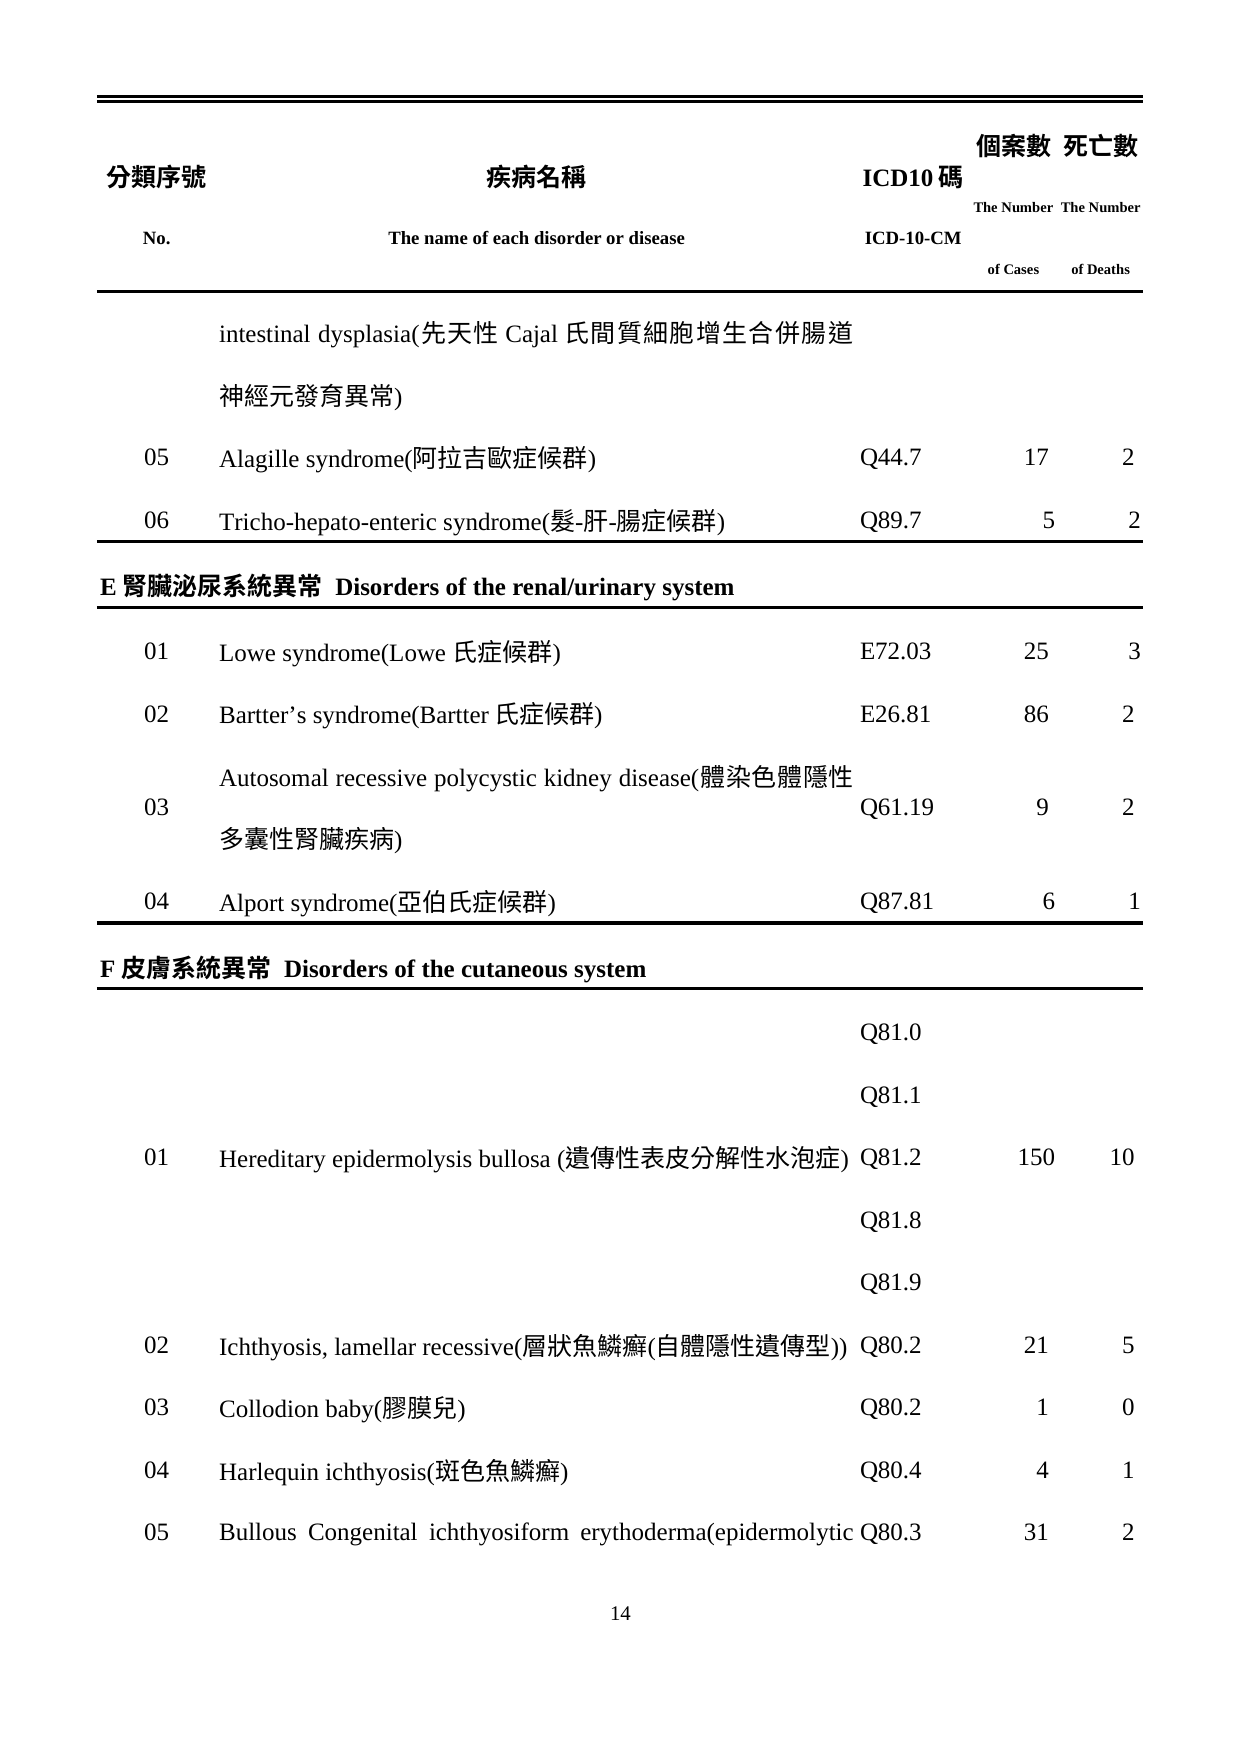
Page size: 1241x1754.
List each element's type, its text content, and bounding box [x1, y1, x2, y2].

table_cell Alport syndrome(亞伯氏症候群) [216, 859, 857, 921]
table_header 死亡數 The Number of Deaths [1058, 103, 1143, 290]
table_cell 4 [969, 1428, 1057, 1490]
table_cell Lowe syndrome(Lowe 氏症候群) [216, 609, 857, 671]
table_cell 04 [97, 859, 216, 921]
table_cell E 腎臟泌尿系統異常 Disorders of the renal/urinary system [97, 543, 1143, 606]
table_cell 1 [1058, 859, 1143, 921]
table_cell 3 [1058, 609, 1143, 671]
table_cell 04 [97, 1428, 216, 1490]
table_cell 02 [97, 671, 216, 734]
table_cell Q61.19 [857, 734, 969, 859]
table_header 分類序號 No. [97, 103, 216, 290]
table_cell 03 [97, 734, 216, 859]
table_cell 01 [97, 990, 216, 1303]
table_cell 9 [969, 734, 1057, 859]
table_cell 1 [969, 1365, 1057, 1428]
table_cell Q80.2 [857, 1365, 969, 1428]
table_cell Alagille syndrome(阿拉吉歐症候群) [216, 415, 857, 478]
table_cell 5 [969, 478, 1057, 540]
table_cell Hereditary epidermolysis bullosa (遺傳性表皮分解性水泡症) [216, 990, 857, 1303]
table_cell Q89.7 [857, 478, 969, 540]
table_cell Bartter’s syndrome(Bartter氏症候群) [216, 671, 857, 734]
table_cell 06 [97, 478, 216, 540]
table_cell 02 [97, 1303, 216, 1365]
table_cell 86 [969, 671, 1057, 734]
table_cell [97, 293, 216, 415]
table_cell Collodion baby(膠膜兒) [216, 1365, 857, 1428]
table_cell Q81.0 Q81.1 Q81.2 Q81.8 Q81.9 [857, 990, 969, 1303]
table_cell Autosomal recessive polycystic kidney disease(體染色體隱性多囊性腎臟疾病) [216, 734, 857, 859]
table_cell Q87.81 [857, 859, 969, 921]
table_cell 10 [1058, 990, 1143, 1303]
table_cell Bullous Congenital ichthyosiform erythoderma(epidermolytic [216, 1490, 857, 1553]
table_cell Q44.7 [857, 415, 969, 478]
table_header ICD10碼 ICD-10-CM [857, 103, 969, 290]
table_cell Harlequin ichthyosis(斑色魚鱗癬) [216, 1428, 857, 1490]
table_cell [857, 293, 969, 415]
table_header 疾病名稱 The name of each disorder or disease [216, 103, 857, 290]
table_cell 25 [969, 609, 1057, 671]
table_cell 2 [1058, 478, 1143, 540]
table_cell 1 [1058, 1428, 1143, 1490]
table_cell intestinal dysplasia(先天性Cajal氏間質細胞增生合併腸道神經元發育異常) [216, 293, 857, 415]
table_cell 5 [1058, 1303, 1143, 1365]
table_cell Ichthyosis, lamellar recessive(層狀魚鱗癬(自體隱性遺傳型)) [216, 1303, 857, 1365]
table_cell 05 [97, 1490, 216, 1553]
table_cell 31 [969, 1490, 1057, 1553]
table_cell Q80.4 [857, 1428, 969, 1490]
table_header 個案數 The Number of Cases [969, 103, 1057, 290]
table_cell Q80.2 [857, 1303, 969, 1365]
table_cell E72.03 [857, 609, 969, 671]
table_cell E26.81 [857, 671, 969, 734]
table_cell 17 [969, 415, 1057, 478]
table_cell 05 [97, 415, 216, 478]
table_cell 2 [1058, 671, 1143, 734]
table_cell 2 [1058, 415, 1143, 478]
table_cell 21 [969, 1303, 1057, 1365]
table_cell [969, 293, 1057, 415]
table_cell Tricho-hepato-enteric syndrome(髮-肝-腸症候群) [216, 478, 857, 540]
table_cell 150 [969, 990, 1057, 1303]
table_cell 2 [1058, 734, 1143, 859]
table_cell Q80.3 [857, 1490, 969, 1553]
table_cell F 皮膚系統異常 Disorders of the cutaneous system [97, 925, 1143, 987]
table_cell 01 [97, 609, 216, 671]
table_cell [1058, 293, 1143, 415]
table_cell 2 [1058, 1490, 1143, 1553]
table_cell 6 [969, 859, 1057, 921]
table_cell 03 [97, 1365, 216, 1428]
table_cell 0 [1058, 1365, 1143, 1428]
